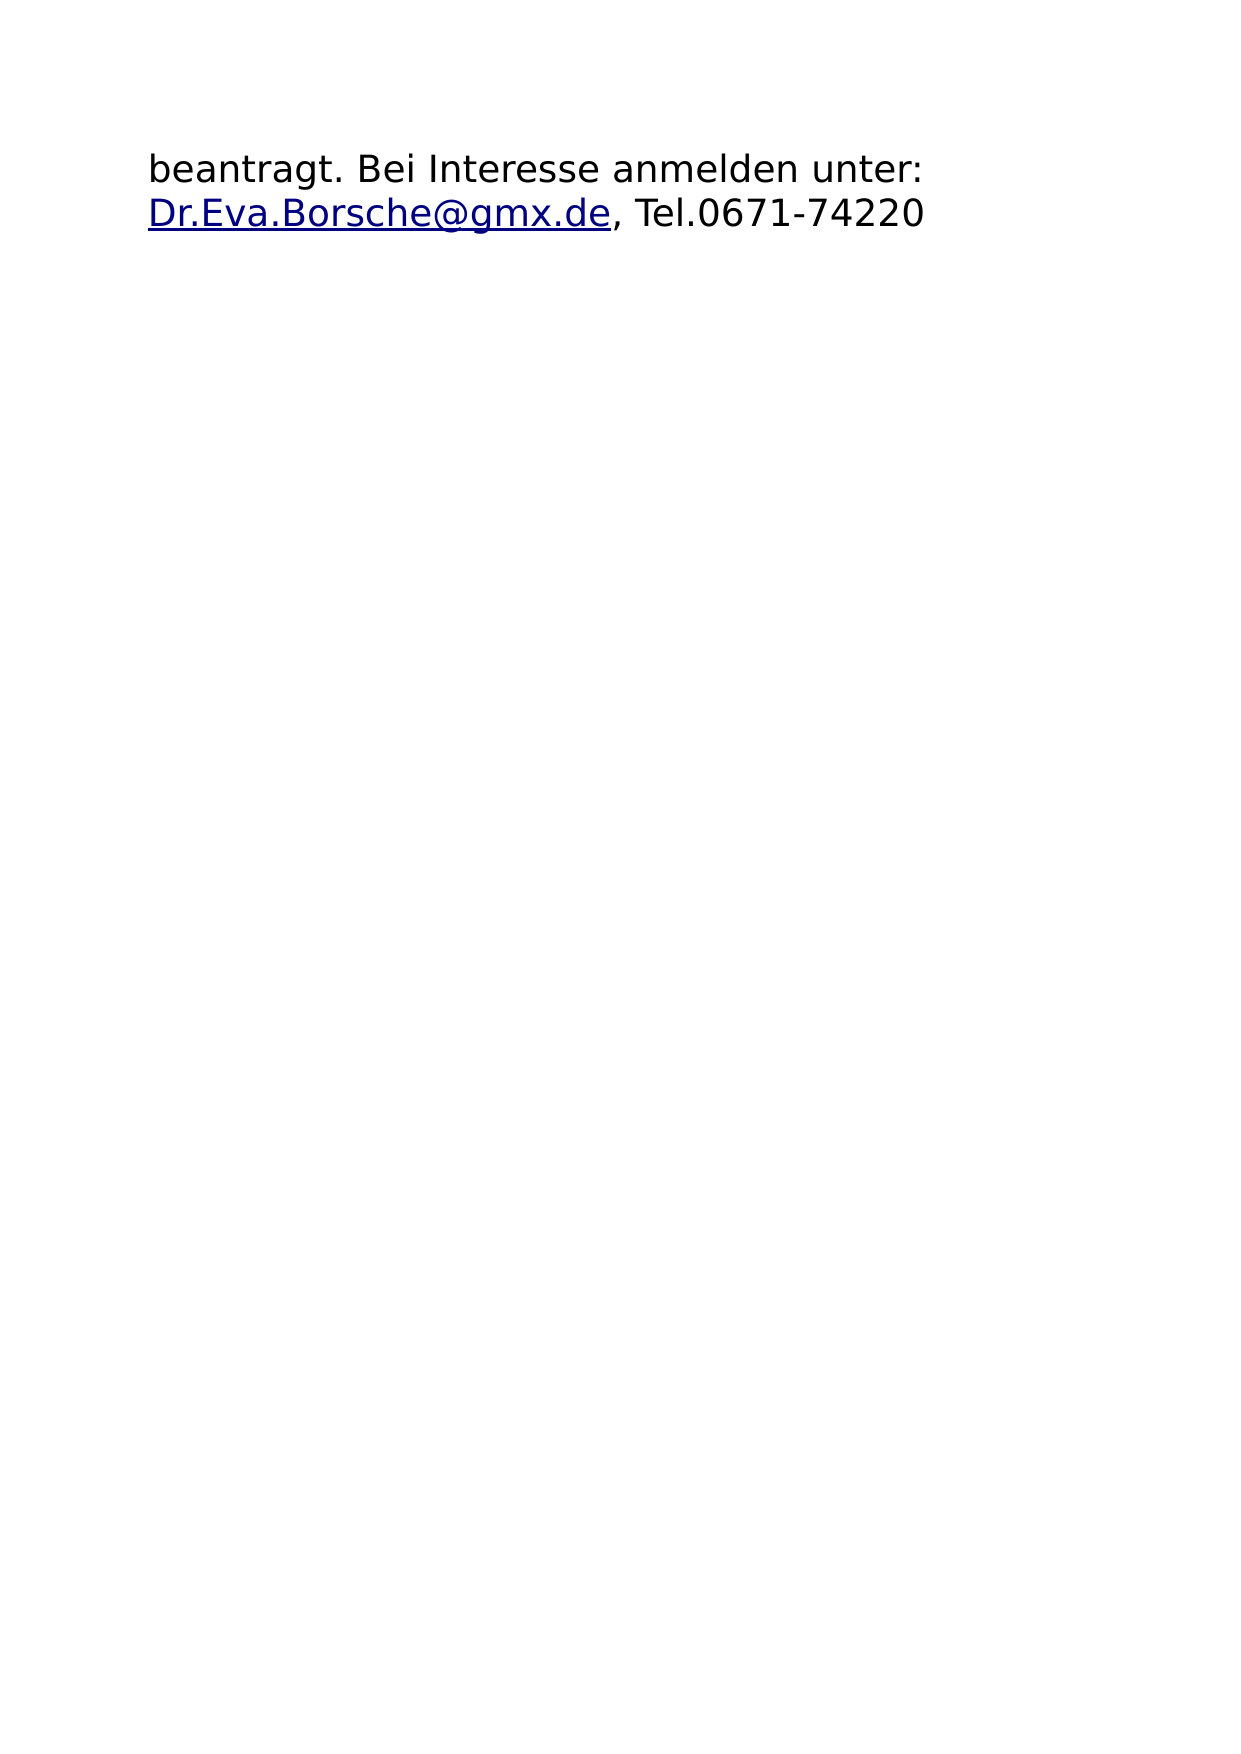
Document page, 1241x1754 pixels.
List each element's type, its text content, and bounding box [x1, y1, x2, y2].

text beantragt. Bei Interesse anmelden unter: Dr.Eva.Borsche@gmx.de, Tel.0671-74220 [148, 148, 1093, 235]
